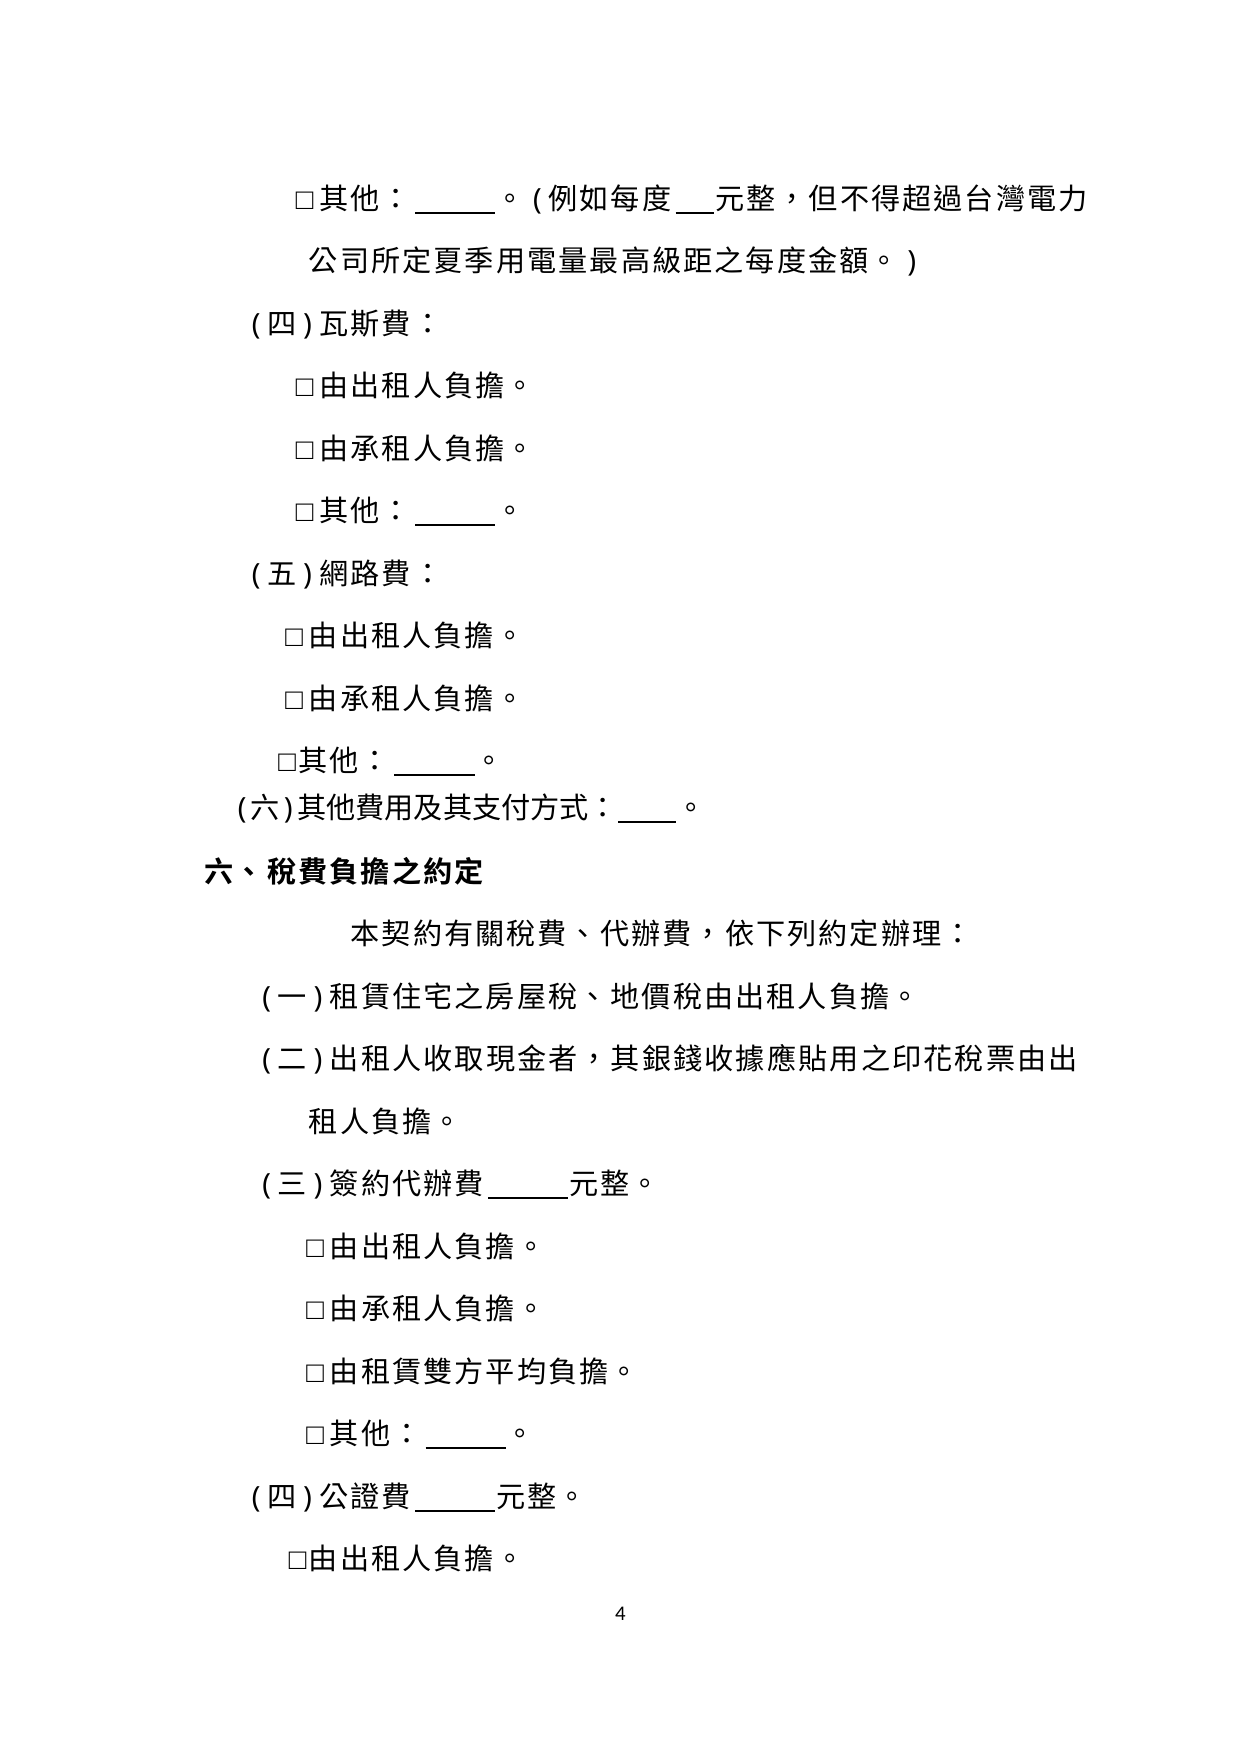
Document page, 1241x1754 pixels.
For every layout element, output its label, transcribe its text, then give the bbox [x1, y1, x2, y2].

text □由租賃雙方平均負擔。 [208, 1328, 1089, 1390]
text □其他： 。(例如每度 元整，但不得超過台灣電力公司所定夏季用電量最高級距之每度金額。) [252, 155, 1089, 280]
text □由出租人負擔。 [151, 1203, 1089, 1265]
text (四)瓦斯費： [222, 280, 1089, 342]
text 本契約有關稅費、代辦費，依下列約定辦理： [247, 890, 1089, 953]
text (四)公證費 元整。 [244, 1453, 1089, 1515]
text 六、稅費負擔之約定 [151, 828, 1089, 890]
text □其他： 。 [151, 717, 1089, 780]
text □由出租人負擔。 [252, 1515, 1089, 1578]
text □由承租人負擔。 [202, 405, 1089, 467]
text (一)租賃住宅之房屋稅、地價稅由出租人負擔。 [247, 953, 1089, 1015]
text (五)網路費： [222, 530, 1089, 592]
text (六)其他費用及其支付方式： 。 [233, 780, 1089, 828]
text (二)出租人收取現金者，其銀錢收據應貼用之印花稅票由出租人負擔。 [247, 1015, 1089, 1140]
text □其他： 。 [202, 467, 1089, 530]
text □由承租人負擔。 [151, 655, 1089, 717]
text □由出租人負擔。 [151, 592, 1089, 655]
text (三)簽約代辦費 元整。 [247, 1140, 1089, 1203]
text □由承租人負擔。 [151, 1265, 1089, 1328]
text □其他： 。 [190, 1390, 1089, 1453]
text □由出租人負擔。 [202, 342, 1089, 405]
